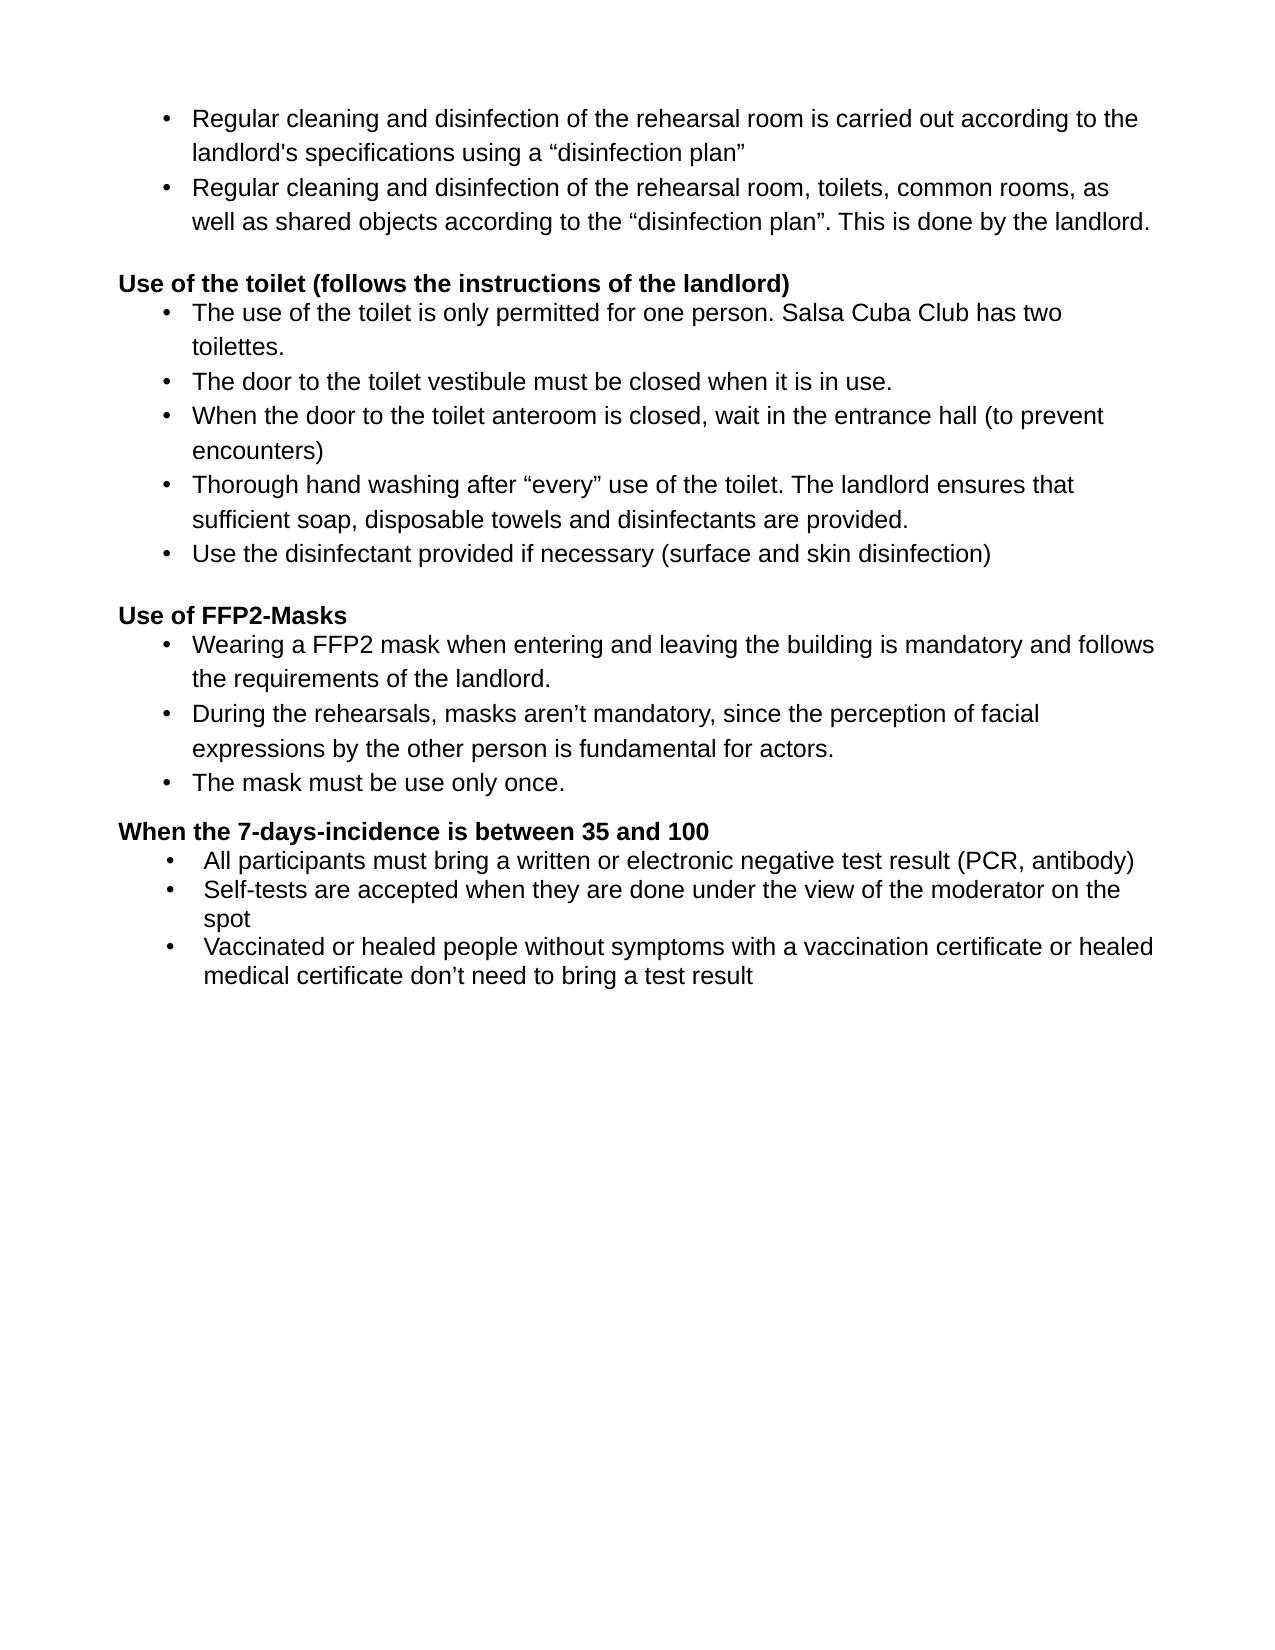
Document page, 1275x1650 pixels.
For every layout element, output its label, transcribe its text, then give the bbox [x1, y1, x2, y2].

text When the 7-days-incidence is between 35 and 100 [118, 817, 1157, 846]
list Vaccinated or healed people without symptoms with a vaccination certificate or healed medical certificate don’t need to bring a test result [166, 932, 1157, 990]
list Thorough hand washing after “every” use of the toilet. The landlord ensures that sufficient soap, disposable towels and disinfectants are provided. [162, 470, 1157, 534]
list The door to the toilet vestibule must be closed when it is in use. [162, 367, 1157, 396]
list The use of the toilet is only permitted for one person. Salsa Cuba Club has two toilettes. [162, 298, 1157, 361]
subtitle Use of the toilet (follows the instructions of the landlord) [118, 269, 1157, 298]
list When the door to the toilet anteroom is closed, wait in the entrance hall (to prevent encounters) [162, 401, 1157, 465]
subtitle Use of FFP2-Masks [118, 601, 1157, 630]
list Regular cleaning and disinfection of the rehearsal room, toilets, common rooms, as well as shared objects according to the “disinfection plan”. This is done by the landlord. [162, 173, 1157, 236]
list Wearing a FFP2 mask when entering and leaving the building is mandatory and follows the requirements of the landlord. [162, 630, 1157, 693]
list Regular cleaning and disinfection of the rehearsal room is carried out according to the landlord's specifications using a “disinfection plan” [162, 104, 1157, 167]
list During the rehearsals, masks aren’t mandatory, since the perception of facial expressions by the other person is fundamental for actors. [162, 699, 1157, 762]
list Use the disinfectant provided if necessary (surface and skin disinfection) [162, 539, 1157, 568]
list All participants must bring a written or electronic negative test result (PCR, antibody) [166, 846, 1157, 875]
list The mask must be use only once. [162, 768, 1157, 797]
list Self-tests are accepted when they are done under the view of the moderator on the spot [166, 875, 1157, 932]
